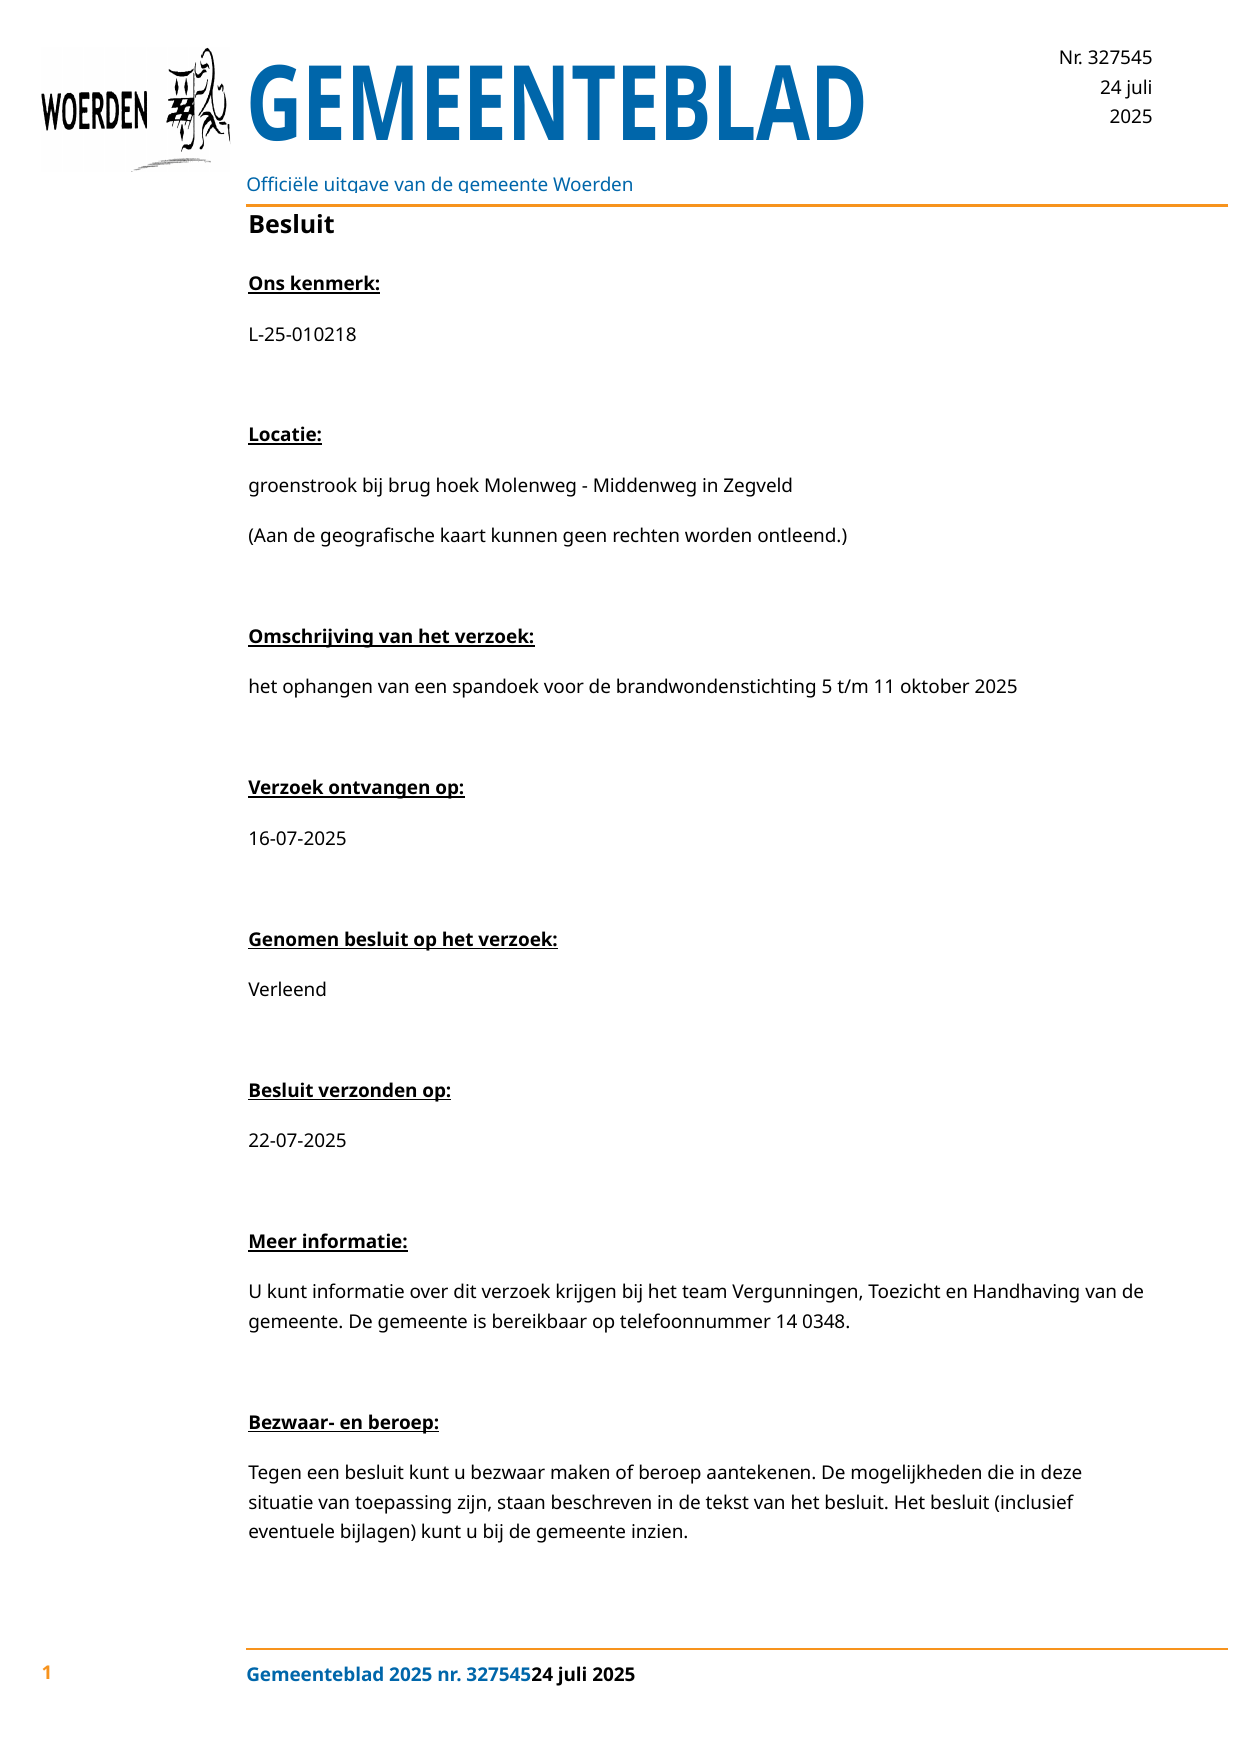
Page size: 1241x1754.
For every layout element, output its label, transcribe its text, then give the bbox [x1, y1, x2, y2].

text 22-07-2025 [248, 1127, 1152, 1153]
text Besluit verzonden op: [248, 1077, 1152, 1103]
text Bezwaar- en beroep: [248, 1409, 1152, 1435]
text L-25-010218 [248, 321, 1152, 346]
text Verzoek ontvangen op: [248, 774, 1152, 800]
text het ophangen van een spandoek voor de brandwondenstichting 5 t/m 11 oktober 2025 [248, 674, 1152, 699]
text Tegen een besluit kunt u bezwaar maken of beroep aantekenen. De mogelijkheden die in deze situatie van toepassing zijn, staan beschreven in de tekst van het besluit. Het besluit (inclusief eventuele bijlagen) kunt u bij de gemeente inzien. [248, 1459, 1152, 1544]
text 16-07-2025 [248, 825, 1152, 851]
text Omschrijving van het verzoek: [248, 623, 1152, 649]
text (Aan de geografische kaart kunnen geen rechten worden ontleend.) [248, 522, 1152, 548]
picture [41, 47, 231, 172]
text Besluit [248, 207, 1152, 241]
text groenstrook bij brug hoek Molenweg - Middenweg in Zegveld [248, 472, 1152, 498]
text Ons kenmerk: [248, 270, 1152, 296]
text Locatie: [248, 422, 1152, 447]
text Genomen besluit op het verzoek: [248, 926, 1152, 951]
text Verleend [248, 976, 1152, 1002]
text Meer informatie: [248, 1228, 1152, 1254]
text U kunt informatie over dit verzoek krijgen bij het team Vergunningen, Toezicht en Handhaving van de gemeente. De gemeente is bereikbaar op telefoonnummer 14 0348. [248, 1279, 1152, 1334]
